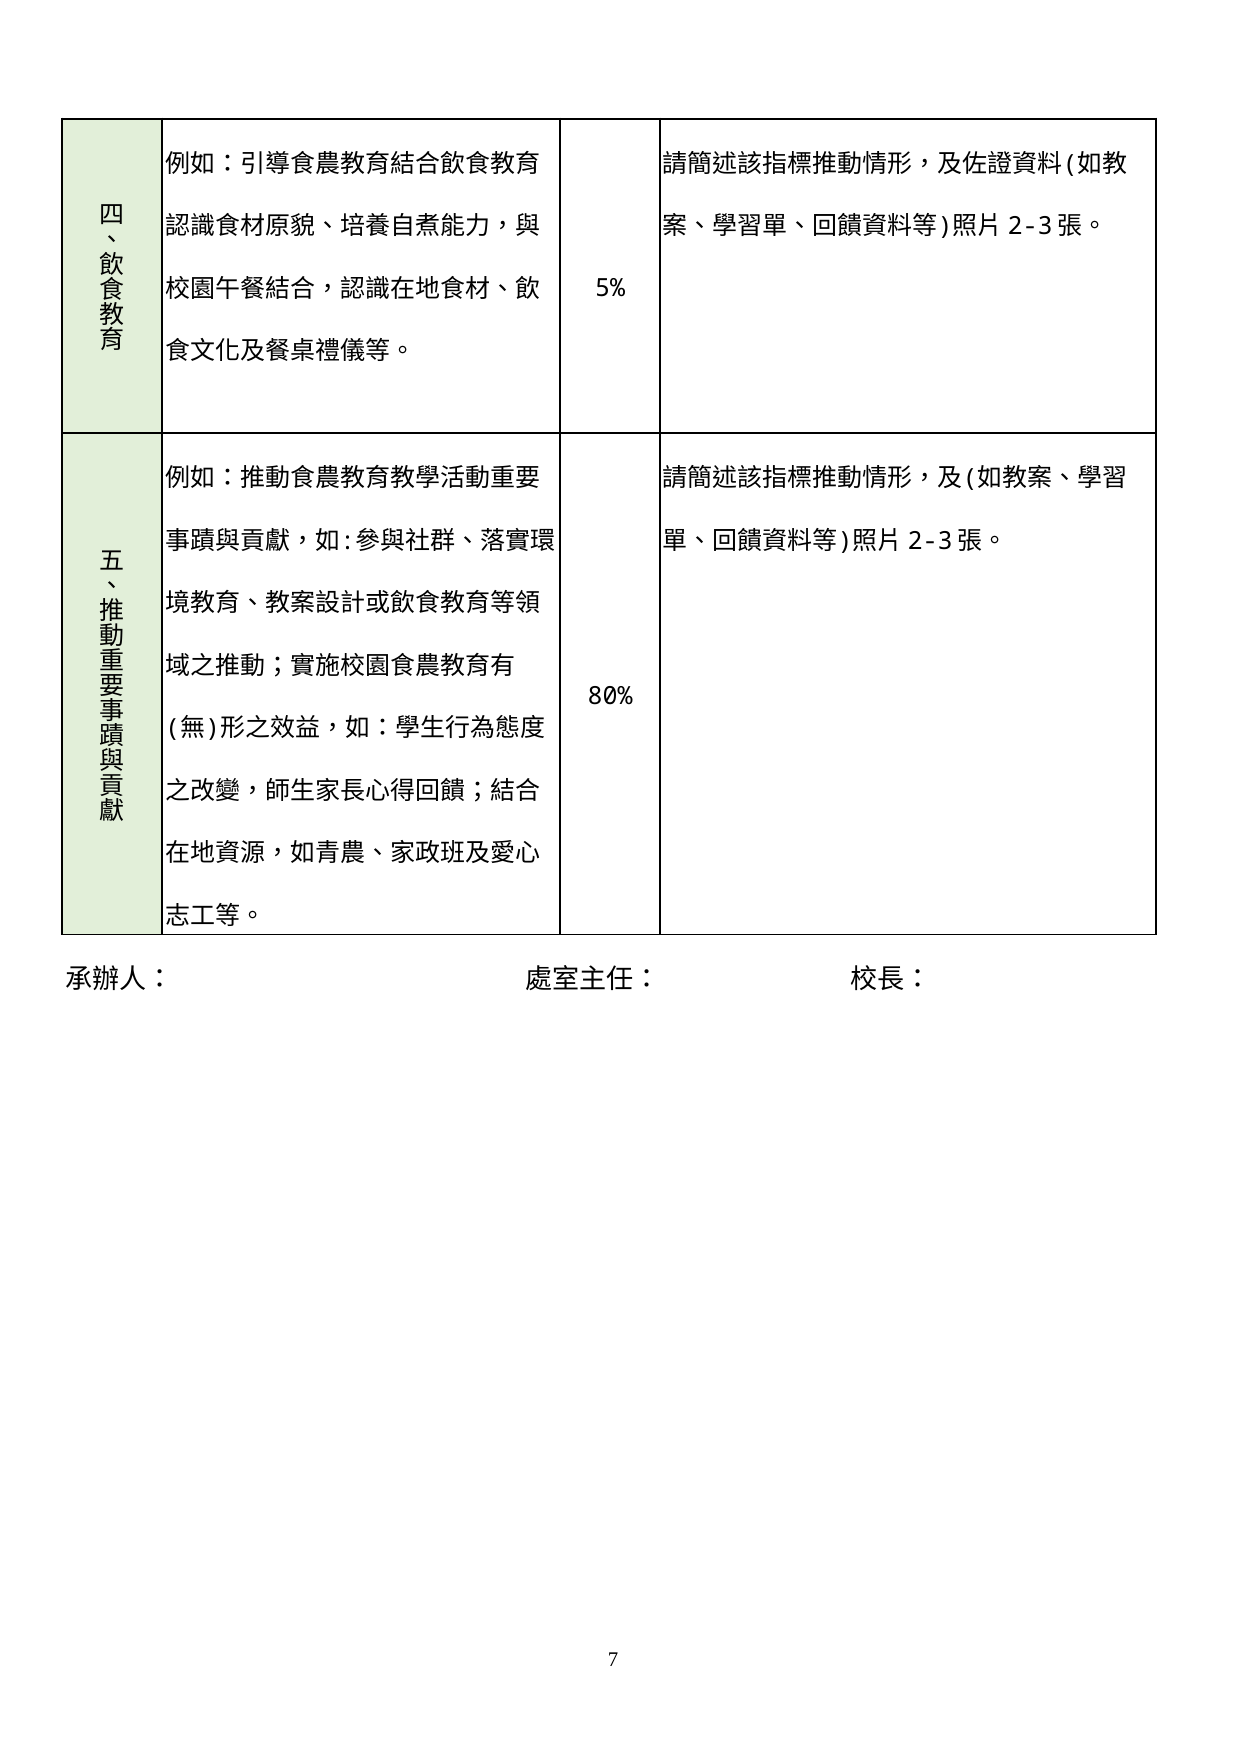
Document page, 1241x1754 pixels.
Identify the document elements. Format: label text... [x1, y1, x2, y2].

table_cell 請簡述該指標推動情形，及佐證資料(如教案、學習單、回饋資料等)照片2-3張。 [661, 120, 1155, 432]
table_cell 承辦人： 處室主任： 校長： [62, 935, 1156, 998]
table_cell 四、飲食教育 [63, 120, 161, 432]
table_cell 例如：引導食農教育結合飲食教育認識食材原貌、培養自煮能力，與校園午餐結合，認識在地食材、飲食文化及餐桌禮儀等。 [163, 120, 559, 432]
table_cell 80% [561, 434, 659, 934]
table_cell 5% [561, 120, 659, 432]
table_cell 例如：推動食農教育教學活動重要事蹟與貢獻，如:參與社群、落實環境教育、教案設計或飲食教育等領域之推動；實施校園食農教育有(無)形之效益，如：學生行為態度之改變，師生家長心得回饋；結合在地資源，如青農、家政班及愛心志工等。 [163, 434, 559, 934]
table_cell 五、推動重要事蹟與貢獻 [63, 434, 161, 934]
table_cell 請簡述該指標推動情形，及(如教案、學習單、回饋資料等)照片2-3張。 [661, 434, 1155, 934]
